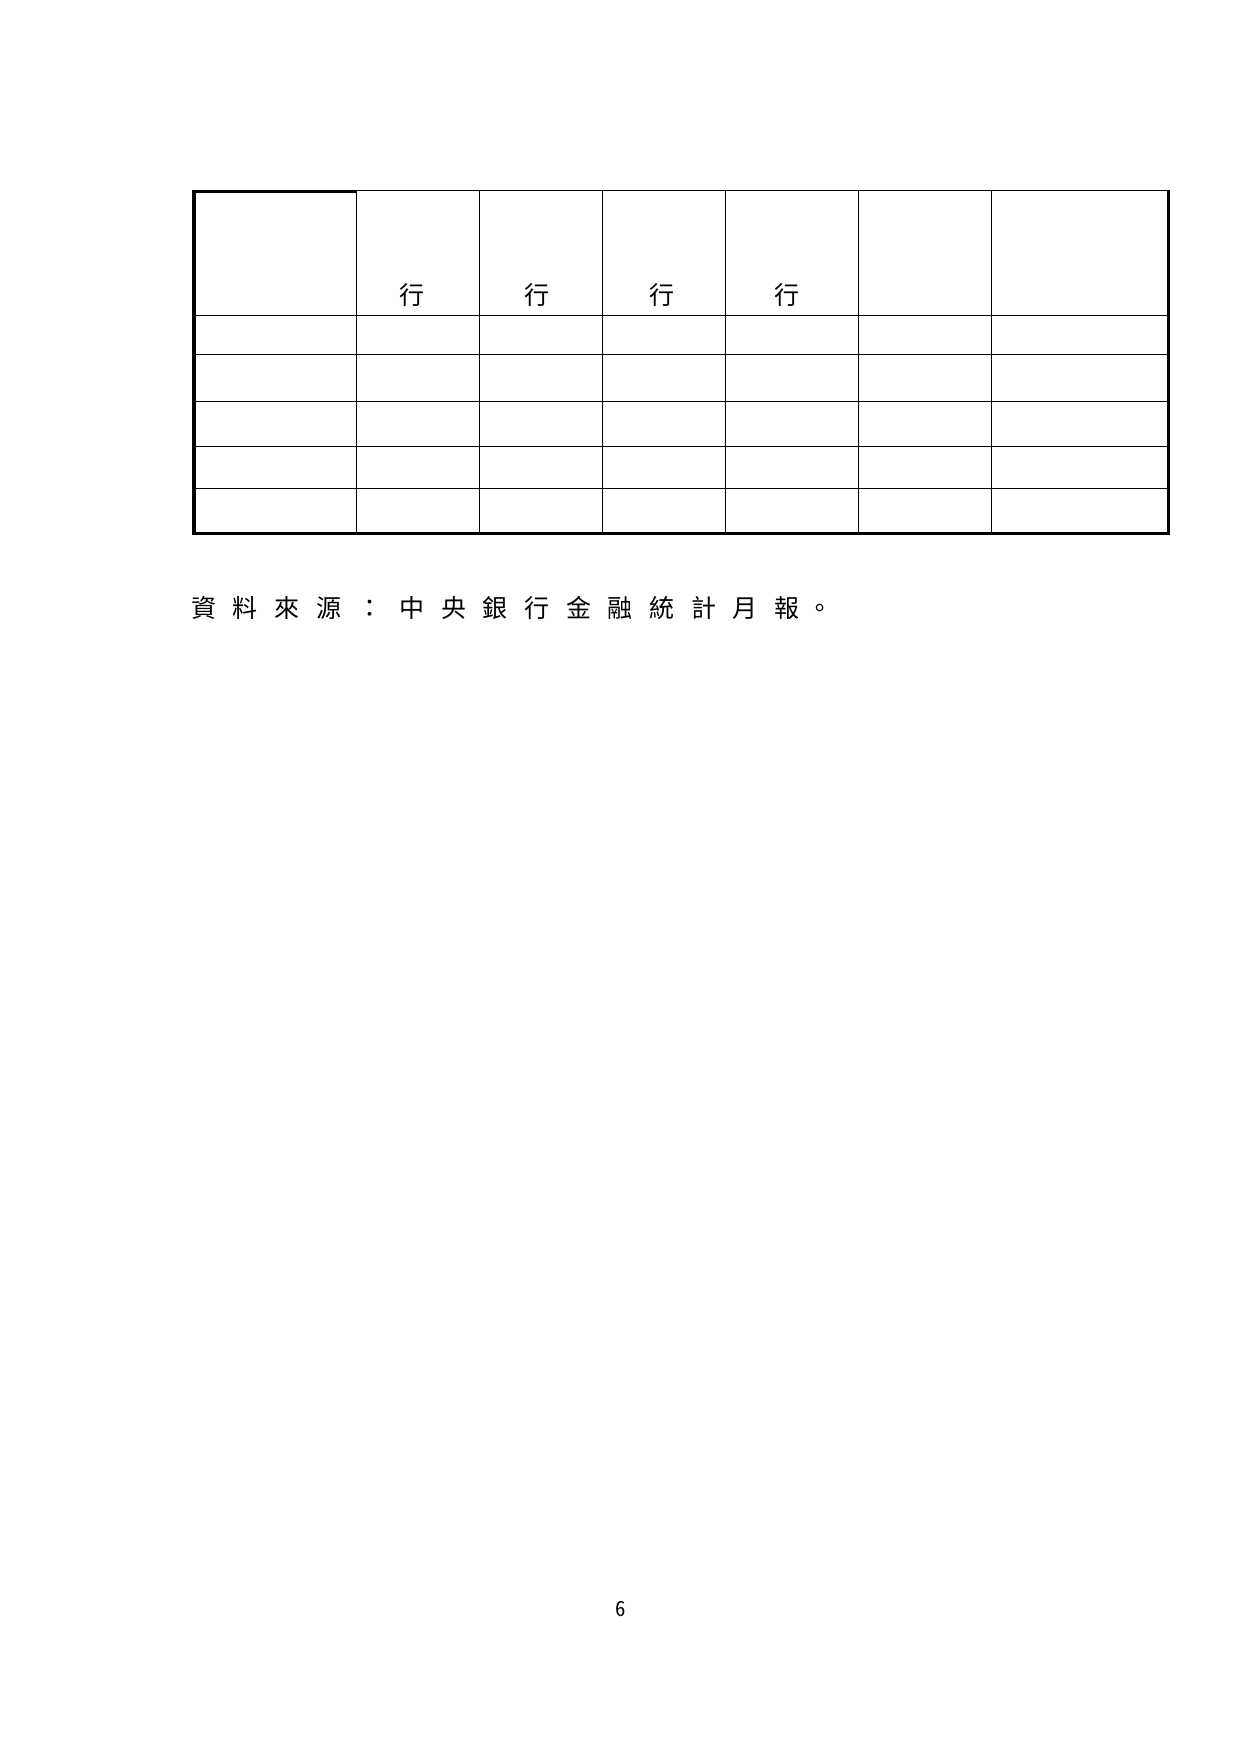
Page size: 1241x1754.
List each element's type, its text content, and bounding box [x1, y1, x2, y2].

table_cell [859, 191, 991, 314]
table_cell 109年6月底 [196, 489, 356, 532]
table_cell 行 [480, 191, 602, 314]
table_cell 0.89 [603, 402, 725, 446]
table_cell 1.66 [357, 355, 479, 401]
table_cell 1.41 [357, 489, 479, 532]
table_cell 0.73 [603, 489, 725, 532]
table_cell 1.32 [992, 447, 1167, 488]
table_cell 1.88 [480, 447, 602, 488]
table_cell 1.34 [992, 402, 1167, 446]
table_cell 0.86 [859, 316, 991, 354]
table_cell 行 [726, 191, 858, 314]
table_cell 1.76 [480, 489, 602, 532]
table_cell 1.92 [480, 355, 602, 401]
table_cell 106年度 [196, 355, 356, 401]
table_cell 1.38 [992, 316, 1167, 354]
table_cell 108年度 [196, 447, 356, 488]
table_cell 105年度 [196, 316, 356, 354]
table_cell 1.60 [357, 447, 479, 488]
table_cell 1.27 [992, 489, 1167, 532]
table_cell 0.71 [859, 447, 991, 488]
table_cell 行 [357, 191, 479, 314]
table_cell 0.79 [859, 402, 991, 446]
table_cell 0.49 [726, 489, 858, 532]
table_cell 0.56 [726, 402, 858, 446]
table_header [196, 193, 356, 314]
table_cell 0.68 [859, 489, 991, 532]
table_cell 0.57 [726, 355, 858, 401]
table_cell 0.56 [726, 447, 858, 488]
table_cell 1.35 [992, 355, 1167, 401]
table_cell [992, 191, 1167, 314]
table_cell 0.83 [603, 355, 725, 401]
table_cell 行 [603, 191, 725, 314]
table_cell 107年度 [196, 402, 356, 446]
table_cell 0.83 [859, 355, 991, 401]
table_cell 0.83 [603, 316, 725, 354]
table_cell 2.01 [480, 316, 602, 354]
table_cell 0.63 [726, 316, 858, 354]
text 資料來源：中央銀行金融統計月報。 [183, 564, 1072, 627]
table_cell 0.89 [603, 447, 725, 488]
table_cell 1.68 [357, 402, 479, 446]
table_cell 1.69 [357, 316, 479, 354]
table_cell 1.90 [480, 402, 602, 446]
